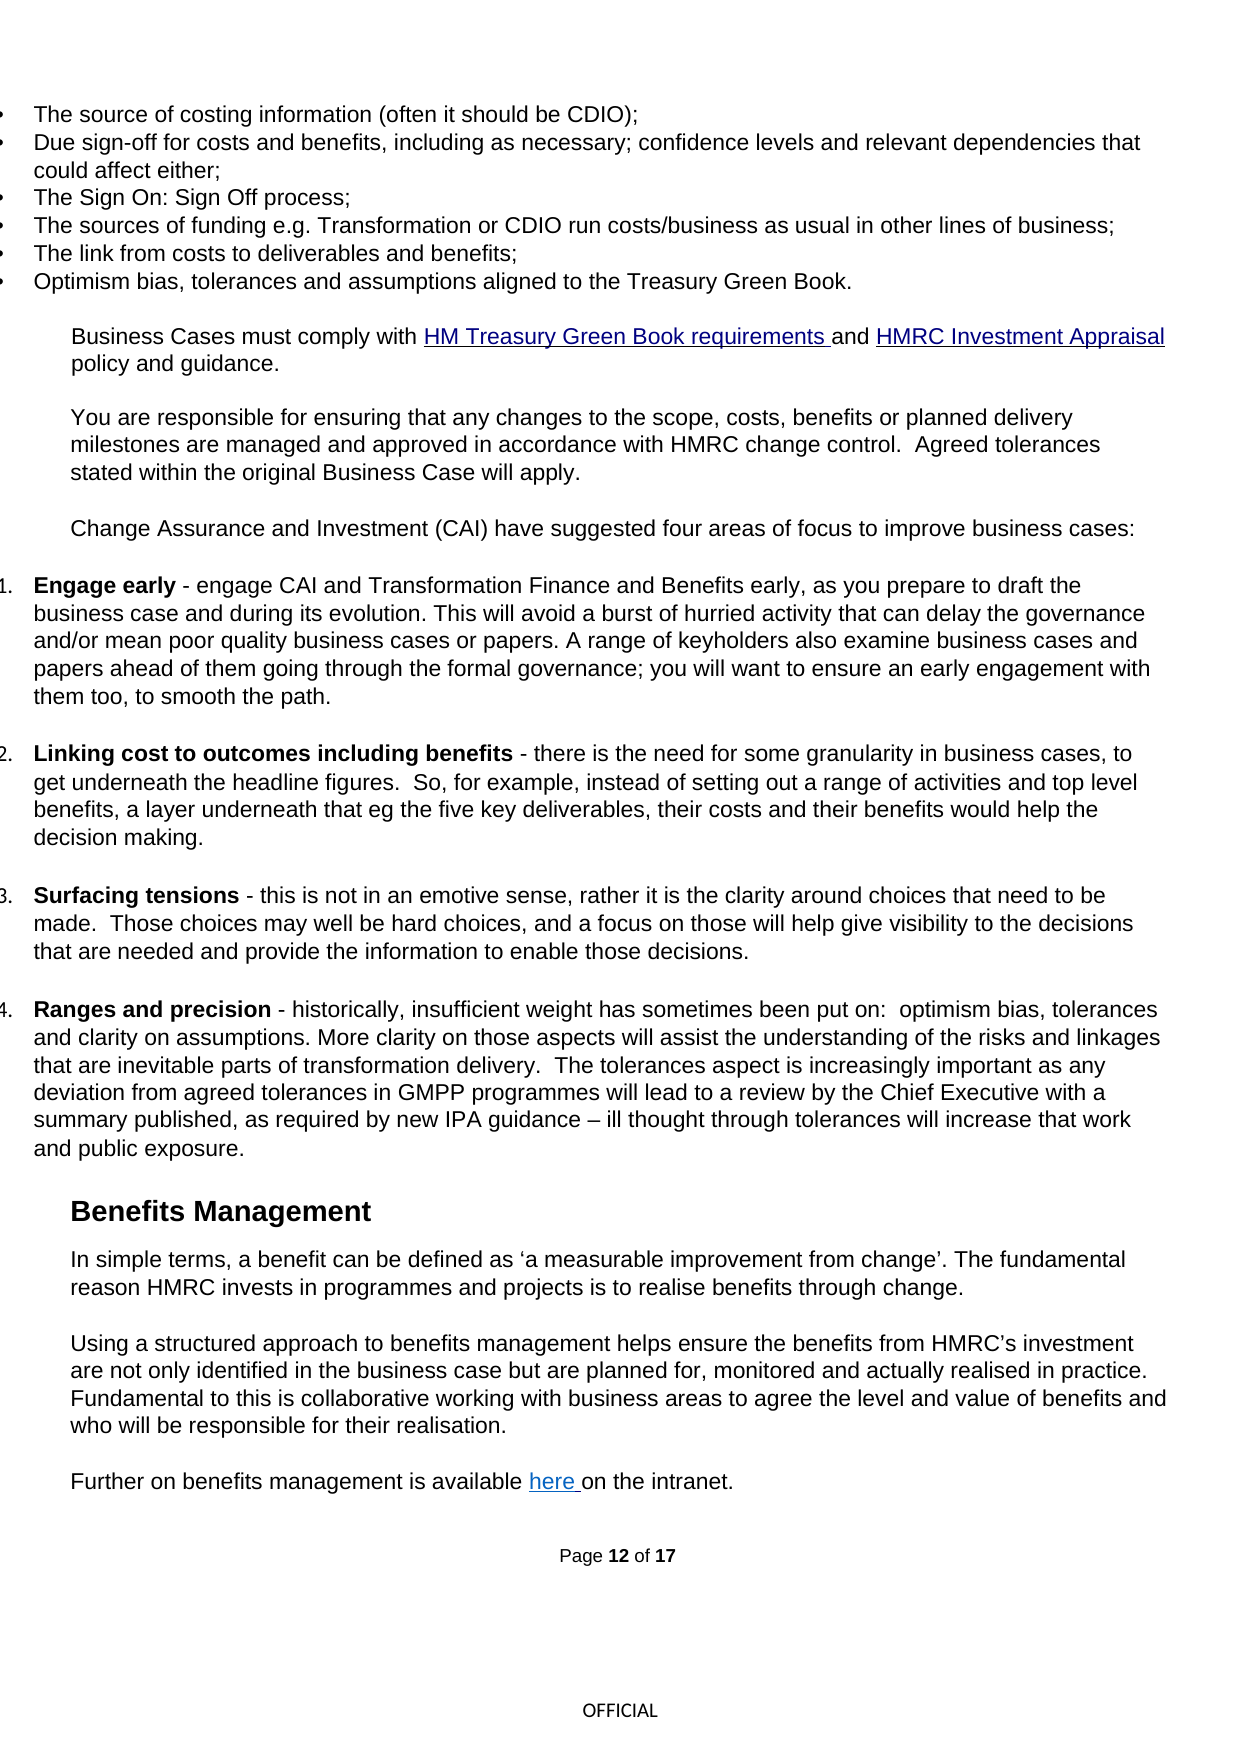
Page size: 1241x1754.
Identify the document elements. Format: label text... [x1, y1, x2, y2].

text Further on benefits management is available here on the intranet. [70, 1468, 1169, 1494]
list Ranges and precision - historically, insufficient weight has sometimes been put on: optimism bias, tolerances and clarity on assumptions. More clarity on those aspects will assist the understanding of the risks and linkages that are inevitable parts of transformation delivery. The tolerances aspect is increasingly important as any deviation from agreed tolerances in GMPP programmes will lead to a review by the Chief Executive with a summary published, as required by new IPA guidance – ill thought through tolerances will increase that work and public exposure. [0, 995, 1169, 1162]
list Due sign-off for costs and benefits, including as necessary; confidence levels and relevant dependencies that could affect either; [0, 129, 1169, 183]
list Engage early - engage CAI and Transformation Finance and Benefits early, as you prepare to draft the business case and during its evolution. This will avoid a burst of hurried activity that can delay the governance and/or mean poor quality business cases or papers. A range of keyholders also examine business cases and papers ahead of them going through the formal governance; you will want to ensure an early engagement with them too, to smooth the path. [0, 571, 1169, 710]
list The sources of funding e.g. Transformation or CDIO run costs/business as usual in other lines of business; [0, 212, 1169, 238]
text Using a structured approach to benefits management helps ensure the benefits from HMRC’s investment are not only identified in the business case but are planned for, monitored and actually realised in practice. Fundamental to this is collaborative working with business areas to agree the level and value of benefits and who will be responsible for their realisation. [70, 1330, 1169, 1438]
list The link from costs to deliverables and benefits; [0, 240, 1169, 266]
list Optimism bias, tolerances and assumptions aligned to the Treasury Green Book. [0, 268, 1169, 294]
list Linking cost to outcomes including benefits - there is the need for some granularity in business cases, to get underneath the headline figures. So, for example, instead of setting out a range of activities and top level benefits, a layer underneath that eg the five key deliverables, their costs and their benefits would help the decision making. [0, 739, 1169, 851]
list The source of costing information (often it should be CDIO); [0, 101, 1169, 128]
list The Sign On: Sign Off process; [0, 184, 1169, 211]
text Change Assurance and Investment (CAI) have suggested four areas of focus to improve business cases: [70, 515, 1169, 541]
list Surfacing tensions - this is not in an emotive sense, rather it is the clarity around choices that need to be made. Those choices may well be hard choices, and a focus on those will help give visibility to the decisions that are needed and provide the information to enable those decisions. [0, 881, 1169, 966]
text Business Cases must comply with HM Treasury Green Book requirements and HMRC Investment Appraisal policy and guidance. [71, 324, 1169, 376]
text In simple terms, a benefit can be defined as ‘a measurable improvement from change’. The fundamental reason HMRC invests in programmes and projects is to realise benefits through change. [70, 1246, 1169, 1300]
text You are responsible for ensuring that any changes to the scope, costs, benefits or planned delivery milestones are managed and approved in accordance with HMRC change control. Agreed tolerances stated within the original Business Case will apply. [70, 404, 1169, 485]
subtitle Benefits Management [70, 1194, 1169, 1228]
